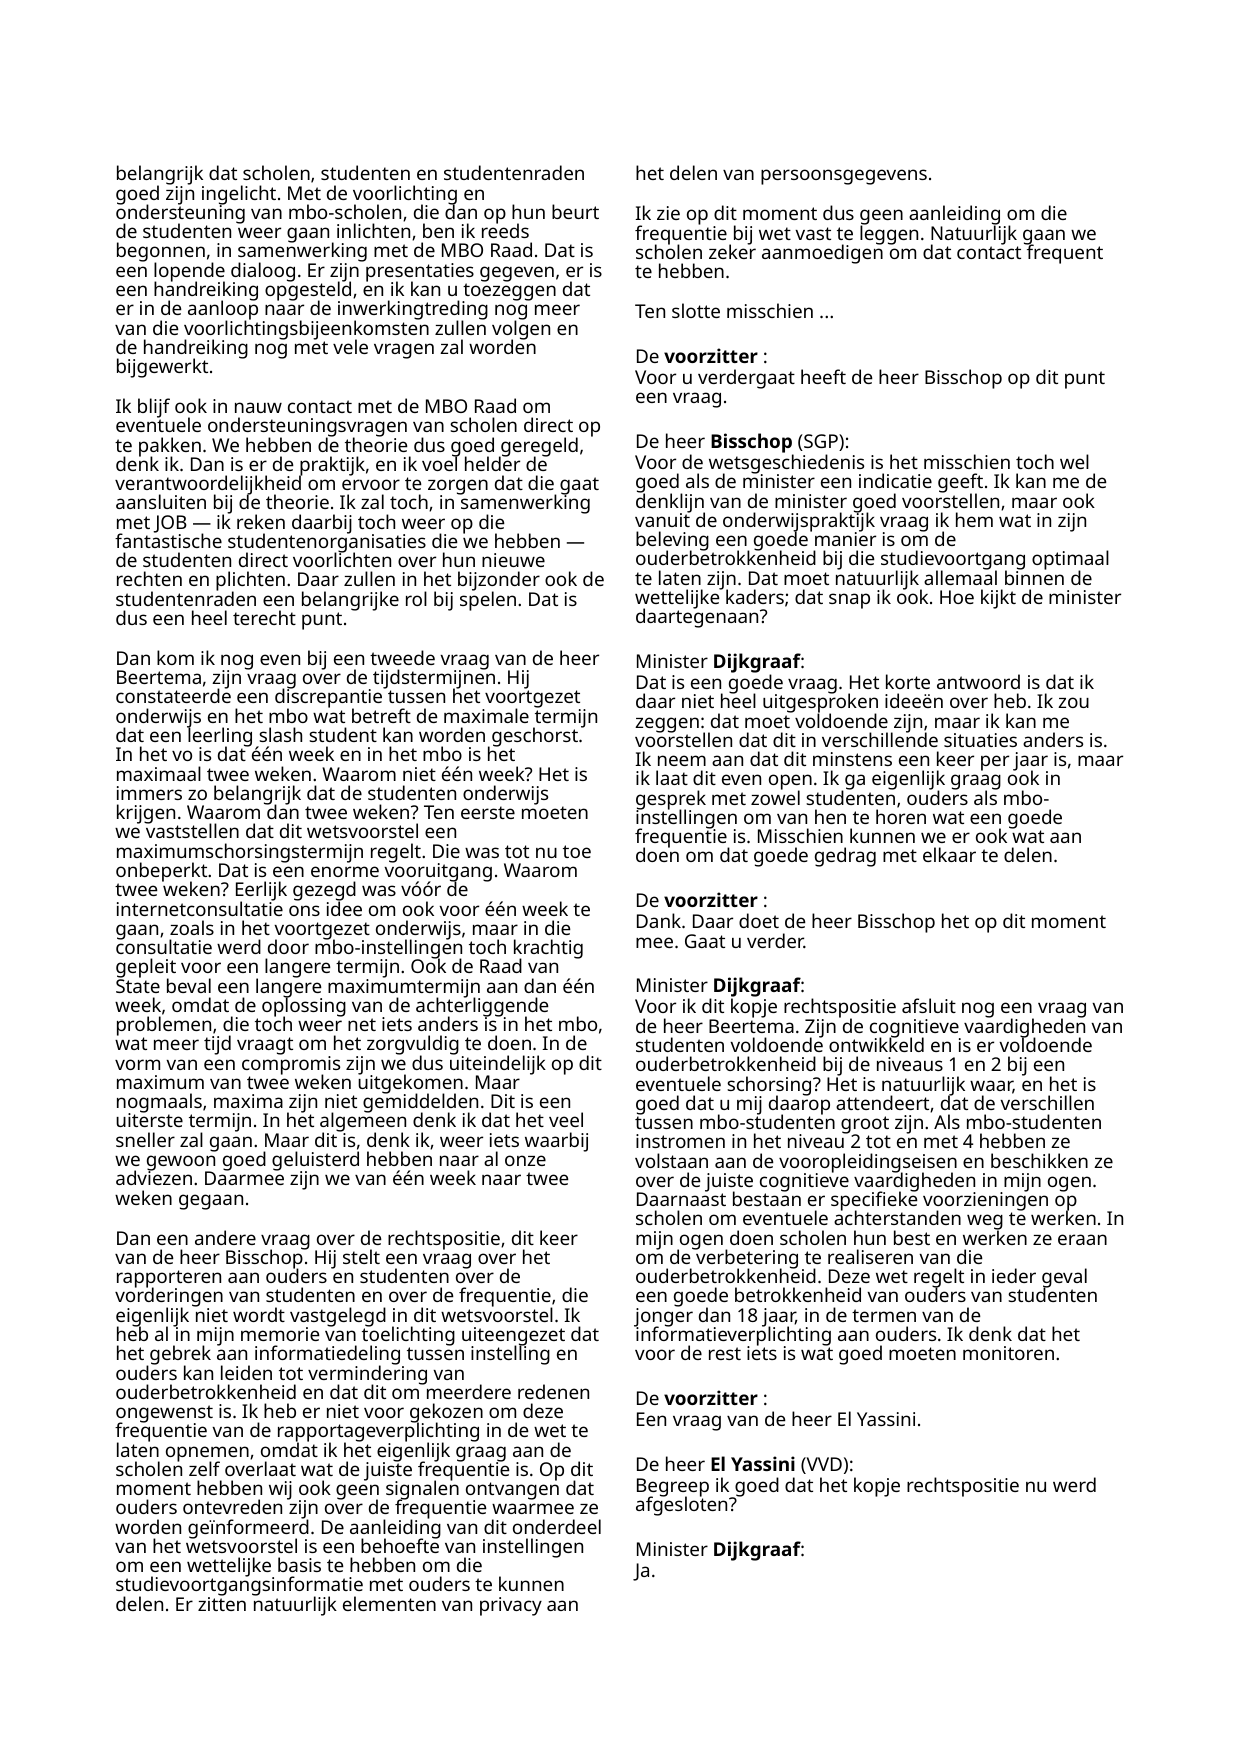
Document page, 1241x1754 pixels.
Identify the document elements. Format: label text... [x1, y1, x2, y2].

text De voorzitter : [635, 343, 1125, 369]
text Ik zie op dit moment dus geen aanleiding om die frequentie bij wet vast te leggen. Natuurlijk gaan we scholen zeker aanmoedigen om dat contact frequent te hebben. [635, 205, 1125, 282]
text Minister Dijkgraaf: [635, 973, 1125, 998]
text Voor ik dit kopje rechtspositie afsluit nog een vraag van de heer Beertema. Zijn de cognitieve vaardigheden van studenten voldoende ontwikkeld en is er voldoende ouderbetrokkenheid bij de niveaus 1 en 2 bij een eventuele schorsing? Het is natuurlijk waar, en het is goed dat u mij daarop attendeert, dat de verschillen tussen mbo-studenten groot zijn. Als mbo-studenten instromen in het niveau 2 tot en met 4 hebben ze volstaan aan de vooropleidingseisen en beschikken ze over de juiste cognitieve vaardigheden in mijn ogen. Daarnaast bestaan er specifieke voorzieningen op scholen om eventuele achterstanden weg te werken. In mijn ogen doen scholen hun best en werken ze eraan om de verbetering te realiseren van die ouderbetrokkenheid. Deze wet regelt in ieder geval een goede betrokkenheid van ouders van studenten jonger dan 18 jaar, in de termen van de informatieverplichting aan ouders. Ik denk dat het voor de rest iets is wat goed moeten monitoren. [635, 998, 1125, 1364]
text Dan kom ik nog even bij een tweede vraag van de heer Beertema, zijn vraag over de tijdstermijnen. Hij constateerde een discrepantie tussen het voortgezet onderwijs en het mbo wat betreft de maximale termijn dat een leerling slash student kan worden geschorst. In het vo is dat één week en in het mbo is het maximaal twee weken. Waarom niet één week? Het is immers zo belangrijk dat de studenten onderwijs krijgen. Waarom dan twee weken? Ten eerste moeten we vaststellen dat dit wetsvoorstel een maximumschorsingstermijn regelt. Die was tot nu toe onbeperkt. Dat is een enorme vooruitgang. Waarom twee weken? Eerlijk gezegd was vóór de internetconsultatie ons idee om ook voor één week te gaan, zoals in het voortgezet onderwijs, maar in die consultatie werd door mbo-instellingen toch krachtig gepleit voor een langere termijn. Ook de Raad van State beval een langere maximumtermijn aan dan één week, omdat de oplossing van de achterliggende problemen, die toch weer net iets anders is in het mbo, wat meer tijd vraagt om het zorgvuldig te doen. In de vorm van een compromis zijn we dus uiteindelijk op dit maximum van twee weken uitgekomen. Maar nogmaals, maxima zijn niet gemiddelden. Dit is een uiterste termijn. In het algemeen denk ik dat het veel sneller zal gaan. Maar dit is, denk ik, weer iets waarbij we gewoon goed geluisterd hebben naar al onze adviezen. Daarmee zijn we van één week naar twee weken gegaan. [115, 650, 605, 1209]
text Dat is een goede vraag. Het korte antwoord is dat ik daar niet heel uitgesproken ideeën over heb. Ik zou zeggen: dat moet voldoende zijn, maar ik kan me voorstellen dat dit in verschillende situaties anders is. Ik neem aan dat dit minstens een keer per jaar is, maar ik laat dit even open. Ik ga eigenlijk graag ook in gesprek met zowel studenten, ouders als mbo-instellingen om van hen te horen wat een goede frequentie is. Misschien kunnen we er ook wat aan doen om dat goede gedrag met elkaar te delen. [635, 674, 1125, 867]
text Voor de wetsgeschiedenis is het misschien toch wel goed als de minister een indicatie geeft. Ik kan me de denklijn van de minister goed voorstellen, maar ook vanuit de onderwijspraktijk vraag ik hem wat in zijn beleving een goede manier is om de ouderbetrokkenheid bij die studievoortgang optimaal te laten zijn. Dat moet natuurlijk allemaal binnen de wettelijke kaders; dat snap ik ook. Hoe kijkt de minister daartegenaan? [635, 454, 1125, 627]
text Dan een andere vraag over de rechtspositie, dit keer van de heer Bisschop. Hij stelt een vraag over het rapporteren aan ouders en studenten over de vorderingen van studenten en over de frequentie, die eigenlijk niet wordt vastgelegd in dit wetsvoorstel. Ik heb al in mijn memorie van toelichting uiteengezet dat het gebrek aan informatiedeling tussen instelling en ouders kan leiden tot vermindering van ouderbetrokkenheid en dat dit om meerdere redenen ongewenst is. Ik heb er niet voor gekozen om deze frequentie van de rapportageverplichting in de wet te laten opnemen, omdat ik het eigenlijk graag aan de scholen zelf overlaat wat de juiste frequentie is. Op dit moment hebben wij ook geen signalen ontvangen dat ouders ontevreden zijn over de frequentie waarmee ze worden geïnformeerd. De aanleiding van dit onderdeel van het wetsvoorstel is een behoefte van instellingen om een wettelijke basis te hebben om die studievoortgangsinformatie met ouders te kunnen delen. Er zitten natuurlijk elementen van privacy aan [115, 1229, 605, 1615]
text Begreep ik goed dat het kopje rechtspositie nu werd afgesloten? [635, 1477, 1125, 1516]
text belangrijk dat scholen, studenten en studentenraden goed zijn ingelicht. Met de voorlichting en ondersteuning van mbo-scholen, die dan op hun beurt de studenten weer gaan inlichten, ben ik reeds begonnen, in samenwerking met de MBO Raad. Dat is een lopende dialoog. Er zijn presentaties gegeven, er is een handreiking opgesteld, en ik kan u toezeggen dat er in de aanloop naar de inwerkingtreding nog meer van die voorlichtingsbijeenkomsten zullen volgen en de handreiking nog met vele vragen zal worden bijgewerkt. [115, 165, 605, 377]
text De heer Bisschop (SGP): [635, 428, 1125, 454]
text De heer El Yassini (VVD): [635, 1451, 1125, 1477]
text het delen van persoonsgegevens. [635, 165, 1125, 184]
text Ja. [635, 1562, 1125, 1581]
text Minister Dijkgraaf: [635, 1536, 1125, 1562]
text Ten slotte misschien ... [635, 303, 1125, 322]
text Een vraag van de heer El Yassini. [635, 1411, 1125, 1430]
text De voorzitter : [635, 1385, 1125, 1411]
text Ik blijf ook in nauw contact met de MBO Raad om eventuele ondersteuningsvragen van scholen direct op te pakken. We hebben de theorie dus goed geregeld, denk ik. Dan is er de praktijk, en ik voel helder de verantwoordelijkheid om ervoor te zorgen dat die gaat aansluiten bij de theorie. Ik zal toch, in samenwerking met JOB — ik reken daarbij toch weer op die fantastische studentenorganisaties die we hebben — de studenten direct voorlichten over hun nieuwe rechten en plichten. Daar zullen in het bijzonder ook de studentenraden een belangrijke rol bij spelen. Dat is dus een heel terecht punt. [115, 398, 605, 629]
text Dank. Daar doet de heer Bisschop het op dit moment mee. Gaat u verder. [635, 913, 1125, 952]
text Minister Dijkgraaf: [635, 648, 1125, 674]
text De voorzitter : [635, 888, 1125, 913]
text Voor u verdergaat heeft de heer Bisschop op dit punt een vraag. [635, 369, 1125, 407]
